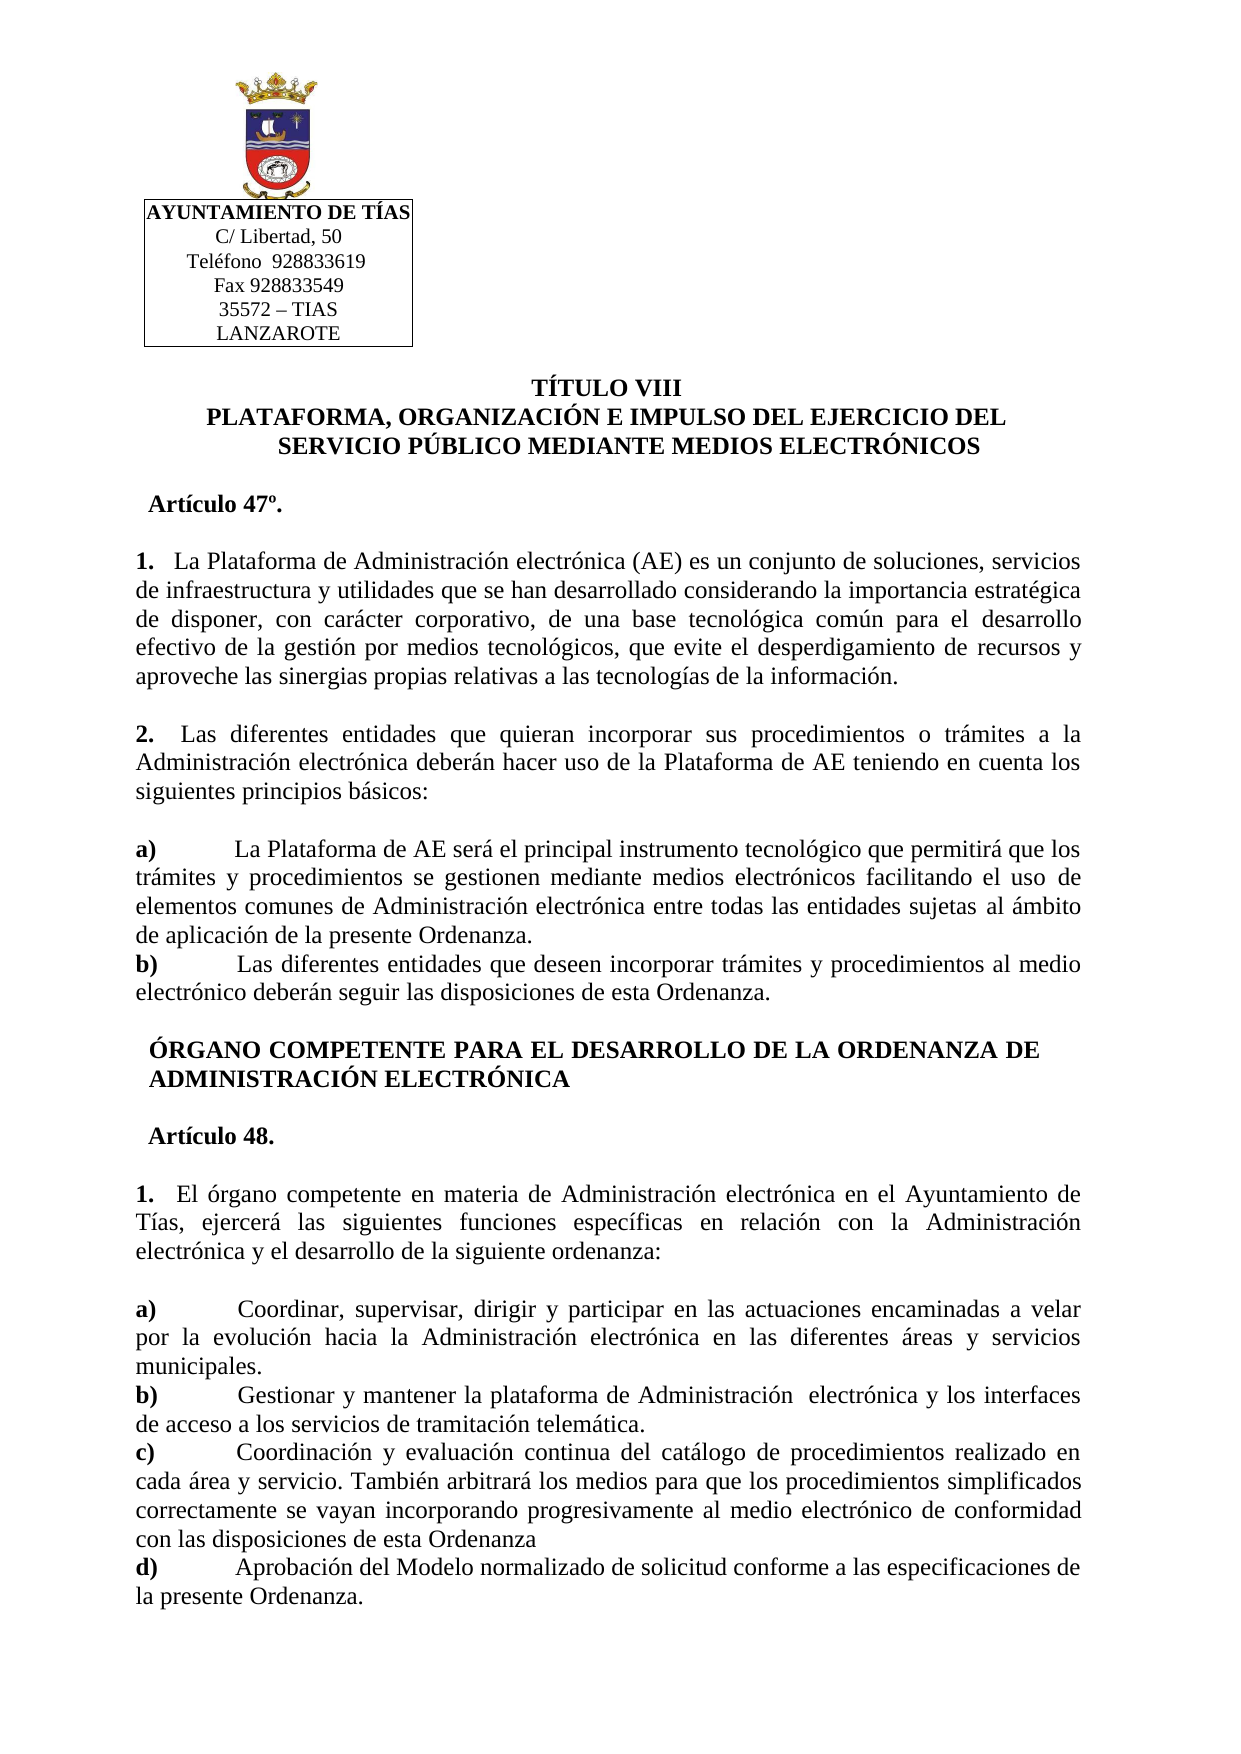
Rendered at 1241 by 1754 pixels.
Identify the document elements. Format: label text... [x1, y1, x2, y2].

list Las diferentes entidades que quieran incorporar sus procedimientos o trámites a la Administración electrónica deberán hacer uso de la Plataforma de AE teniendo en cuenta los siguientes principios básicos: [135, 719, 1081, 805]
list El órgano competente en materia de Administración electrónica en el Ayuntamiento de Tías, ejercerá las siguientes funciones específicas en relación con la Administración electrónica y el desarrollo de la siguiente ordenanza: [135, 1179, 1082, 1265]
text ÓRGANO COMPETENTE PARA EL DESARROLLO DE LA ORDENANZA DE ADMINISTRACIÓN ELECTRÓNICA [149, 1035, 1105, 1092]
list Gestionar y mantener la plataforma de Administración electrónica y los interfaces de acceso a los servicios de tramitación telemática. [135, 1380, 1081, 1437]
list Las diferentes entidades que deseen incorporar trámites y procedimientos al medio electrónico deberán seguir las disposiciones de esta Ordenanza. [135, 949, 1082, 1006]
text Artículo 48. [148, 1121, 1105, 1150]
list La Plataforma de AE será el principal instrumento tecnológico que permitirá que los trámites y procedimientos se gestionen mediante medios electrónicos facilitando el uso de elementos comunes de Administración electrónica entre todas las entidades sujetas al ámbito de aplicación de la presente Ordenanza. [135, 834, 1081, 949]
text TÍTULO VIII [531, 373, 1105, 402]
list La Plataforma de Administración electrónica (AE) es un conjunto de soluciones, servicios de infraestructura y utilidades que se han desarrollado considerando la importancia estratégica de disponer, con carácter corporativo, de una base tecnológica común para el desarrollo efectivo de la gestión por medios tecnológicos, que evite el desperdigamiento de recursos y aproveche las sinergias propias relativas a las tecnologías de la información. [135, 546, 1082, 690]
text Artículo 47º. [148, 489, 1105, 517]
list Coordinar, supervisar, dirigir y participar en las actuaciones encaminadas a velar por la evolución hacia la Administración electrónica en las diferentes áreas y servicios municipales. [135, 1294, 1081, 1380]
list Coordinación y evaluación continua del catálogo de procedimientos realizado en cada área y servicio. También arbitrará los medios para que los procedimientos simplificados correctamente se vayan incorporando progresivamente al medio electrónico de conformidad con las disposiciones de esta Ordenanza [135, 1437, 1082, 1552]
text PLATAFORMA, ORGANIZACIÓN E IMPULSO DEL EJERCICIO DEL SERVICIO PÚBLICO MEDIANTE MEDIOS ELECTRÓNICOS [206, 402, 1010, 460]
list Aprobación del Modelo normalizado de solicitud conforme a las especificaciones de la presente Ordenanza. [135, 1552, 1081, 1610]
